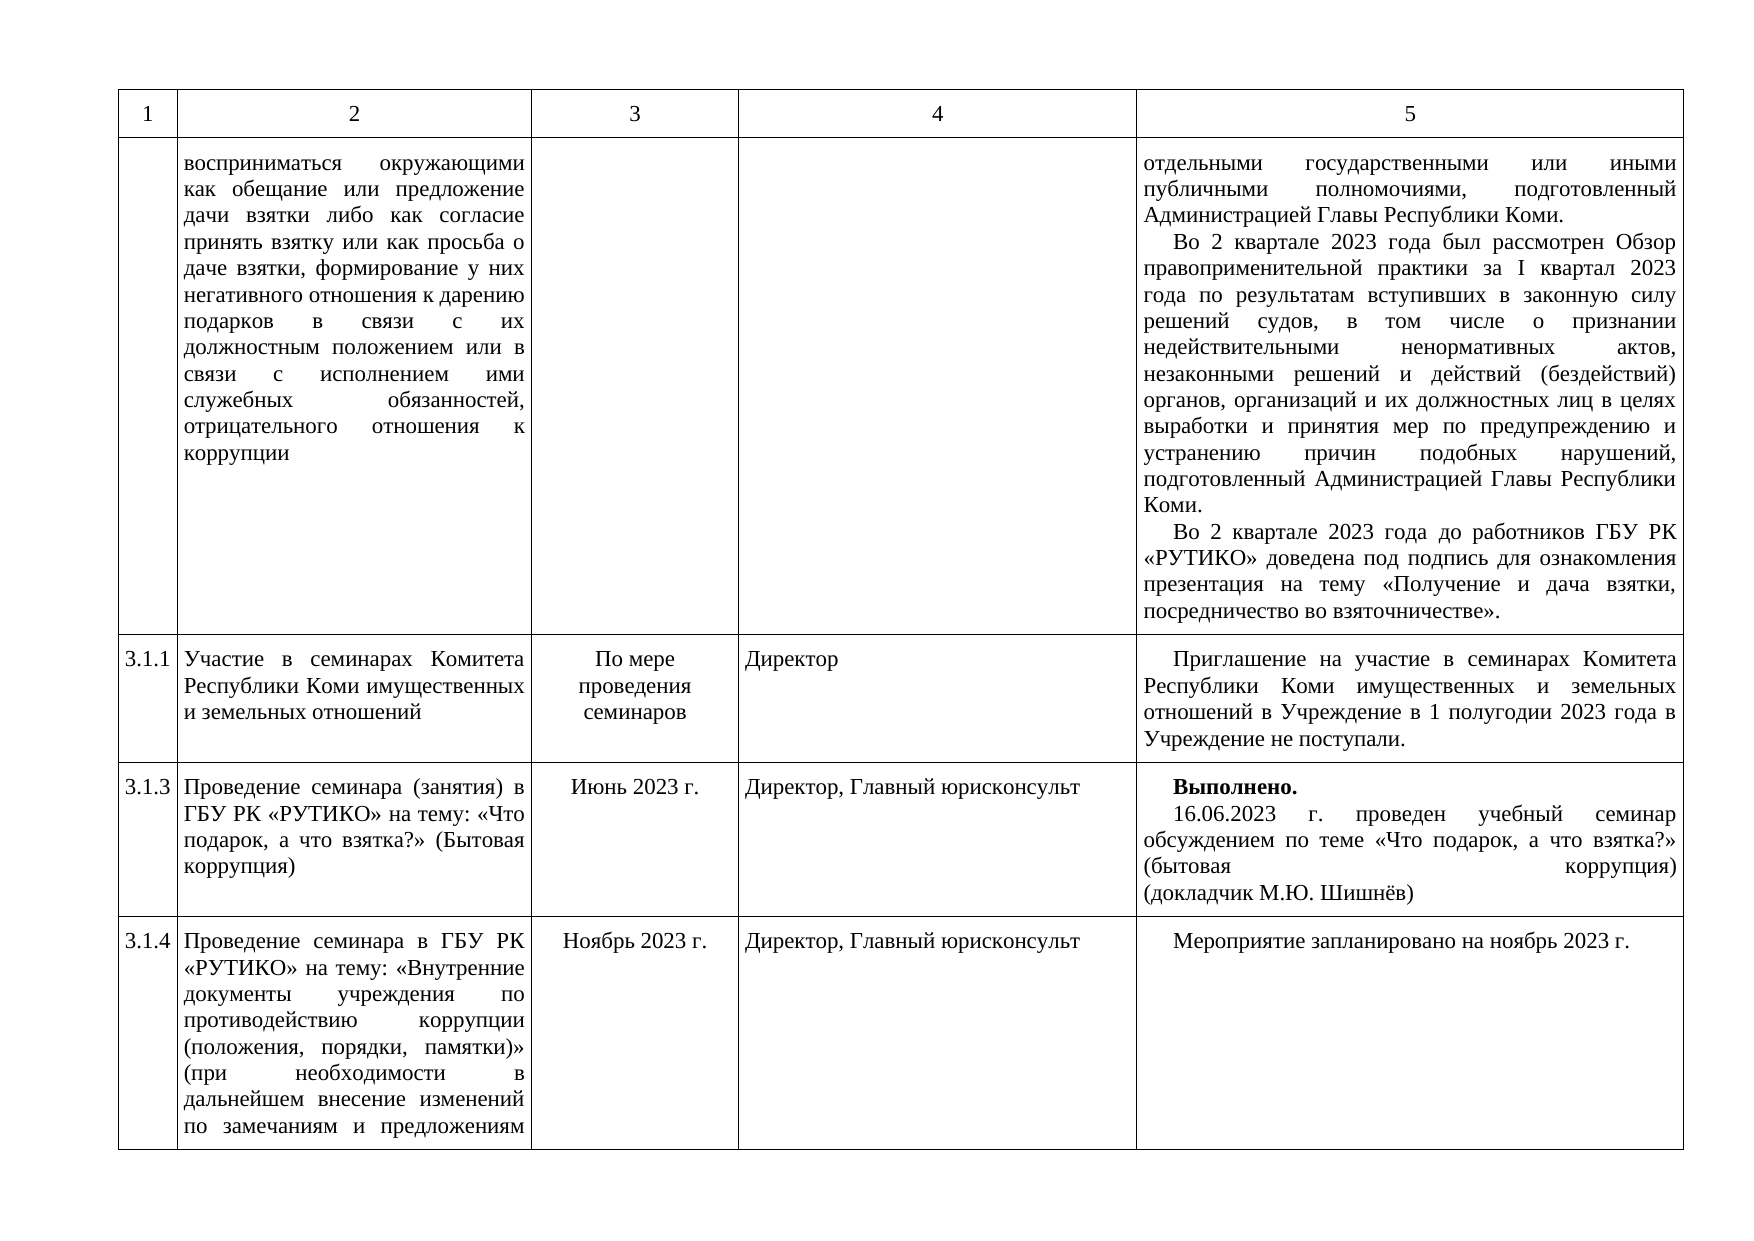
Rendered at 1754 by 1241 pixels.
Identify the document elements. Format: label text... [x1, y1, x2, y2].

table_header 1 [119, 90, 177, 137]
table_cell Ноябрь 2023 г. [532, 917, 738, 1149]
table_cell восприниматься окружающими как обещание или предложение дачи взятки либо как согласие принять взятку или как просьба о даче взятки, формирование у них негативного отношения к дарению подарков в связи с их должностным положением или в связи с исполнением ими служебных обязанностей, отрицательного отношения к коррупции [178, 138, 531, 634]
table_cell Проведение семинара (занятия) в ГБУ РК «РУТИКО» на тему: «Что подарок, а что взятка?» (Бытовая коррупция) [178, 763, 531, 916]
table_cell Выполнено. 16.06.2023 г. проведен учебный семинар обсуждением по теме «Что подарок, а что взятка?» (бытовая коррупция) (докладчик М.Ю. Шишнёв) [1137, 763, 1683, 916]
table_cell Директор [739, 635, 1136, 762]
table_cell Директор, Главный юрисконсульт [739, 763, 1136, 916]
table_header 2 [178, 90, 531, 137]
table_cell 3.1.4 [119, 917, 177, 1149]
table_cell [119, 138, 177, 634]
table_cell Проведение семинара в ГБУ РК «РУТИКО» на тему: «Внутренние документы учреждения по противодействию коррупции (положения, порядки, памятки)» (при необходимости в дальнейшем внесение изменений по замечаниям и предложениям [178, 917, 531, 1149]
table_cell По мере проведения семинаров [532, 635, 738, 762]
table_cell [739, 138, 1136, 634]
table_cell Июнь 2023 г. [532, 763, 738, 916]
table_cell Участие в семинарах Комитета Республики Коми имущественных и земельных отношений [178, 635, 531, 762]
table_cell 3.1.1 [119, 635, 177, 762]
table_cell Приглашение на участие в семинарах Комитета Республики Коми имущественных и земельных отношений в Учреждение в 1 полугодии 2023 года в Учреждение не поступали. [1137, 635, 1683, 762]
table_cell Директор, Главный юрисконсульт [739, 917, 1136, 1149]
table_cell отдельными государственными или иными публичными полномочиями, подготовленный Администрацией Главы Республики Коми. Во 2 квартале 2023 года был рассмотрен Обзор правоприменительной практики за I квартал 2023 года по результатам вступивших в законную силу решений судов, в том числе о признании недействительными ненормативных актов, незаконными решений и действий (бездействий) органов, организаций и их должностных лиц в целях выработки и принятия мер по предупреждению и устранению причин подобных нарушений, подготовленный Администрацией Главы Республики Коми. Во 2 квартале 2023 года до работников ГБУ РК «РУТИКО» доведена под подпись для ознакомления презентация на тему «Получение и дача взятки, посредничество во взяточничестве». [1137, 138, 1683, 634]
table_cell [532, 138, 738, 634]
table_cell Мероприятие запланировано на ноябрь 2023 г. [1137, 917, 1683, 1149]
table_header 5 [1137, 90, 1683, 137]
table_header 4 [739, 90, 1136, 137]
table_header 3 [532, 90, 738, 137]
table_cell 3.1.3 [119, 763, 177, 916]
